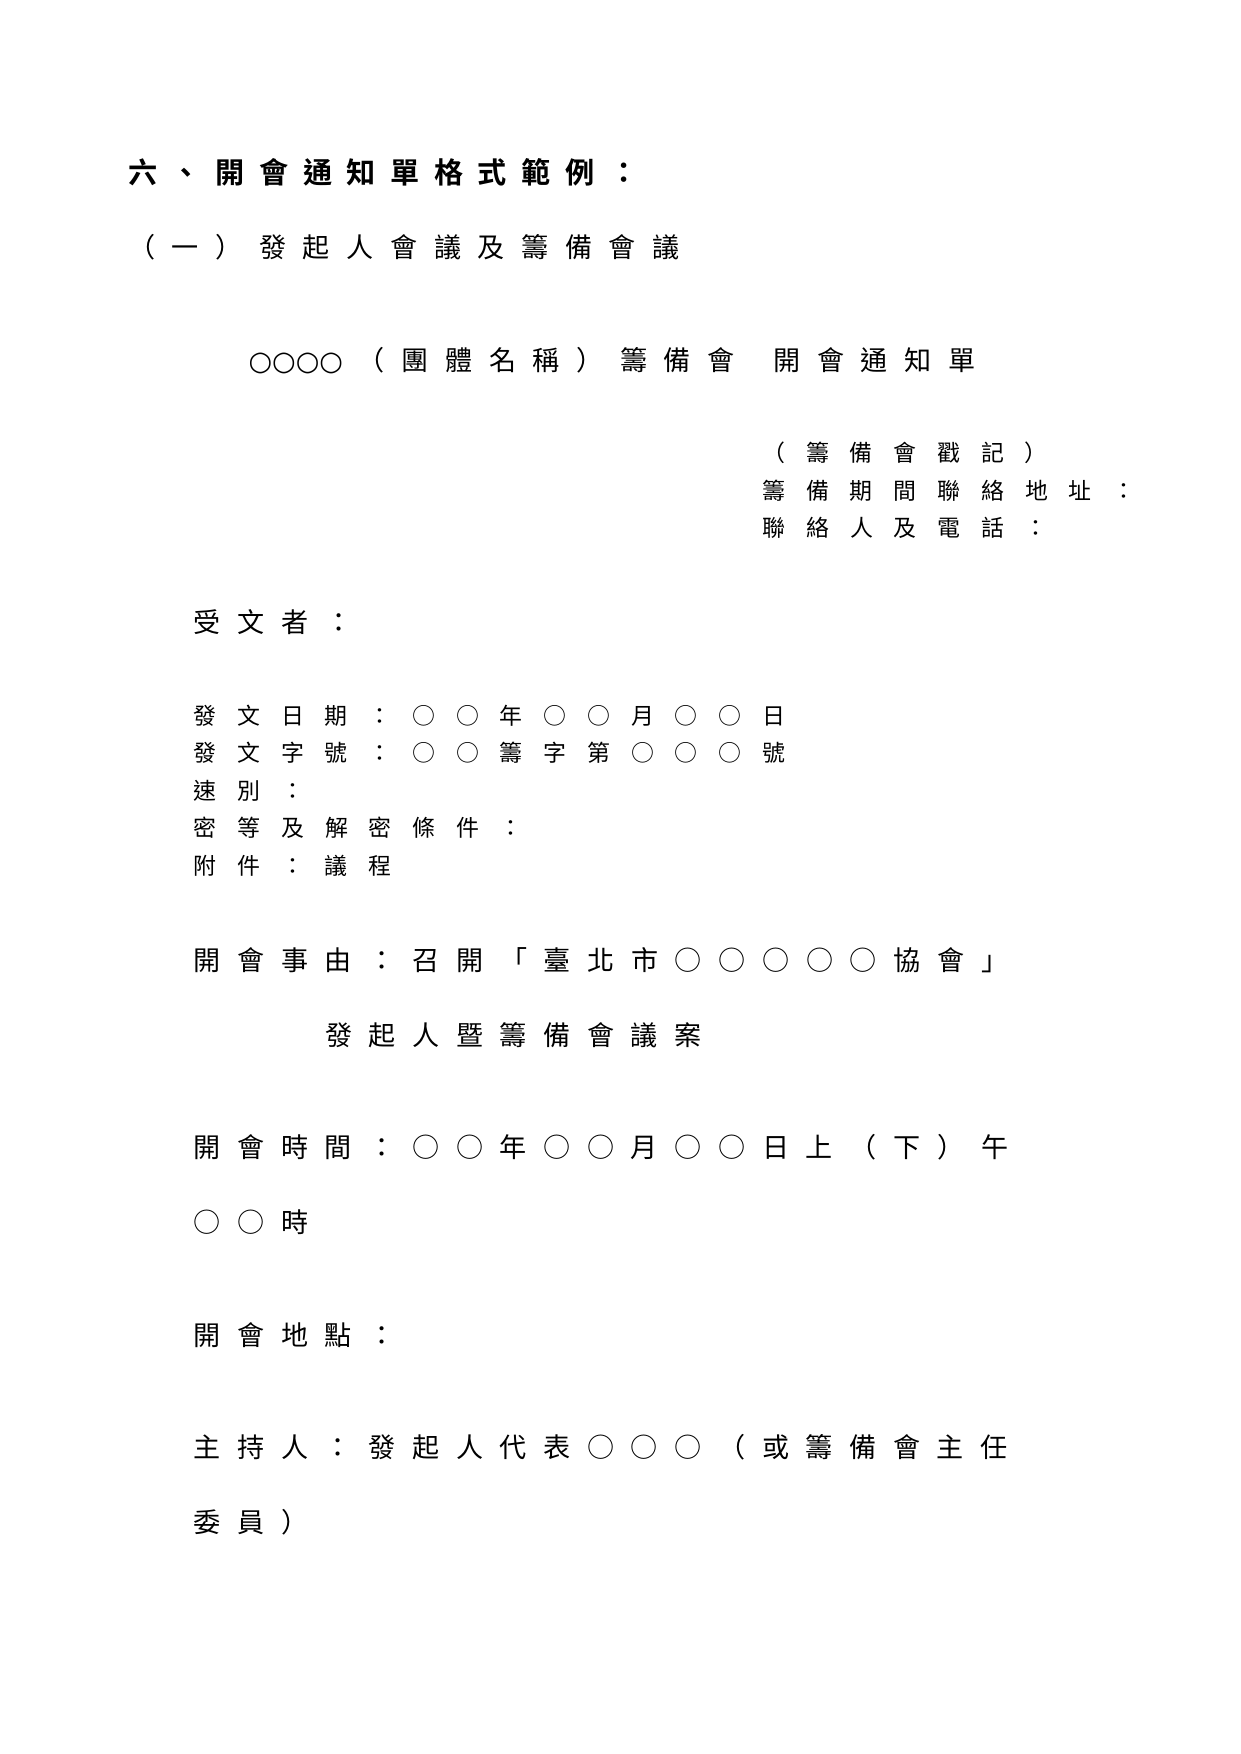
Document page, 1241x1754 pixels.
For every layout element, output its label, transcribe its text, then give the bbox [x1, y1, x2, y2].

text 開會地點： [172, 1289, 1068, 1364]
text 六、開會通知單格式範例： [128, 127, 1112, 202]
text 附件：議程 [172, 839, 1068, 877]
text 聯絡人及電話： [753, 502, 1112, 539]
text 開會事由：召開「臺北市○○○○○協會」發起人暨籌備會議案 [172, 914, 1068, 1064]
text ○○○○（團體名稱）籌備會 開會通知單 [128, 314, 1112, 389]
text 主持人：發起人代表○○○（或籌備會主任委員） [172, 1402, 1068, 1552]
text 發文字號：○○籌字第○○○號 [172, 727, 1068, 764]
text 速別： [172, 764, 1068, 802]
text （一）發起人會議及籌備會議 [128, 202, 1068, 277]
text 密等及解密條件： [172, 802, 1068, 839]
text （籌備會戳記） [753, 427, 1112, 464]
text 受文者： [172, 577, 1068, 652]
text 開會時間：○○年○○月○○日上（下）午○○時 [172, 1102, 1068, 1252]
text 籌備期間聯絡地址： [753, 464, 1112, 502]
text 發文日期：○○年○○月○○日 [172, 689, 1068, 727]
